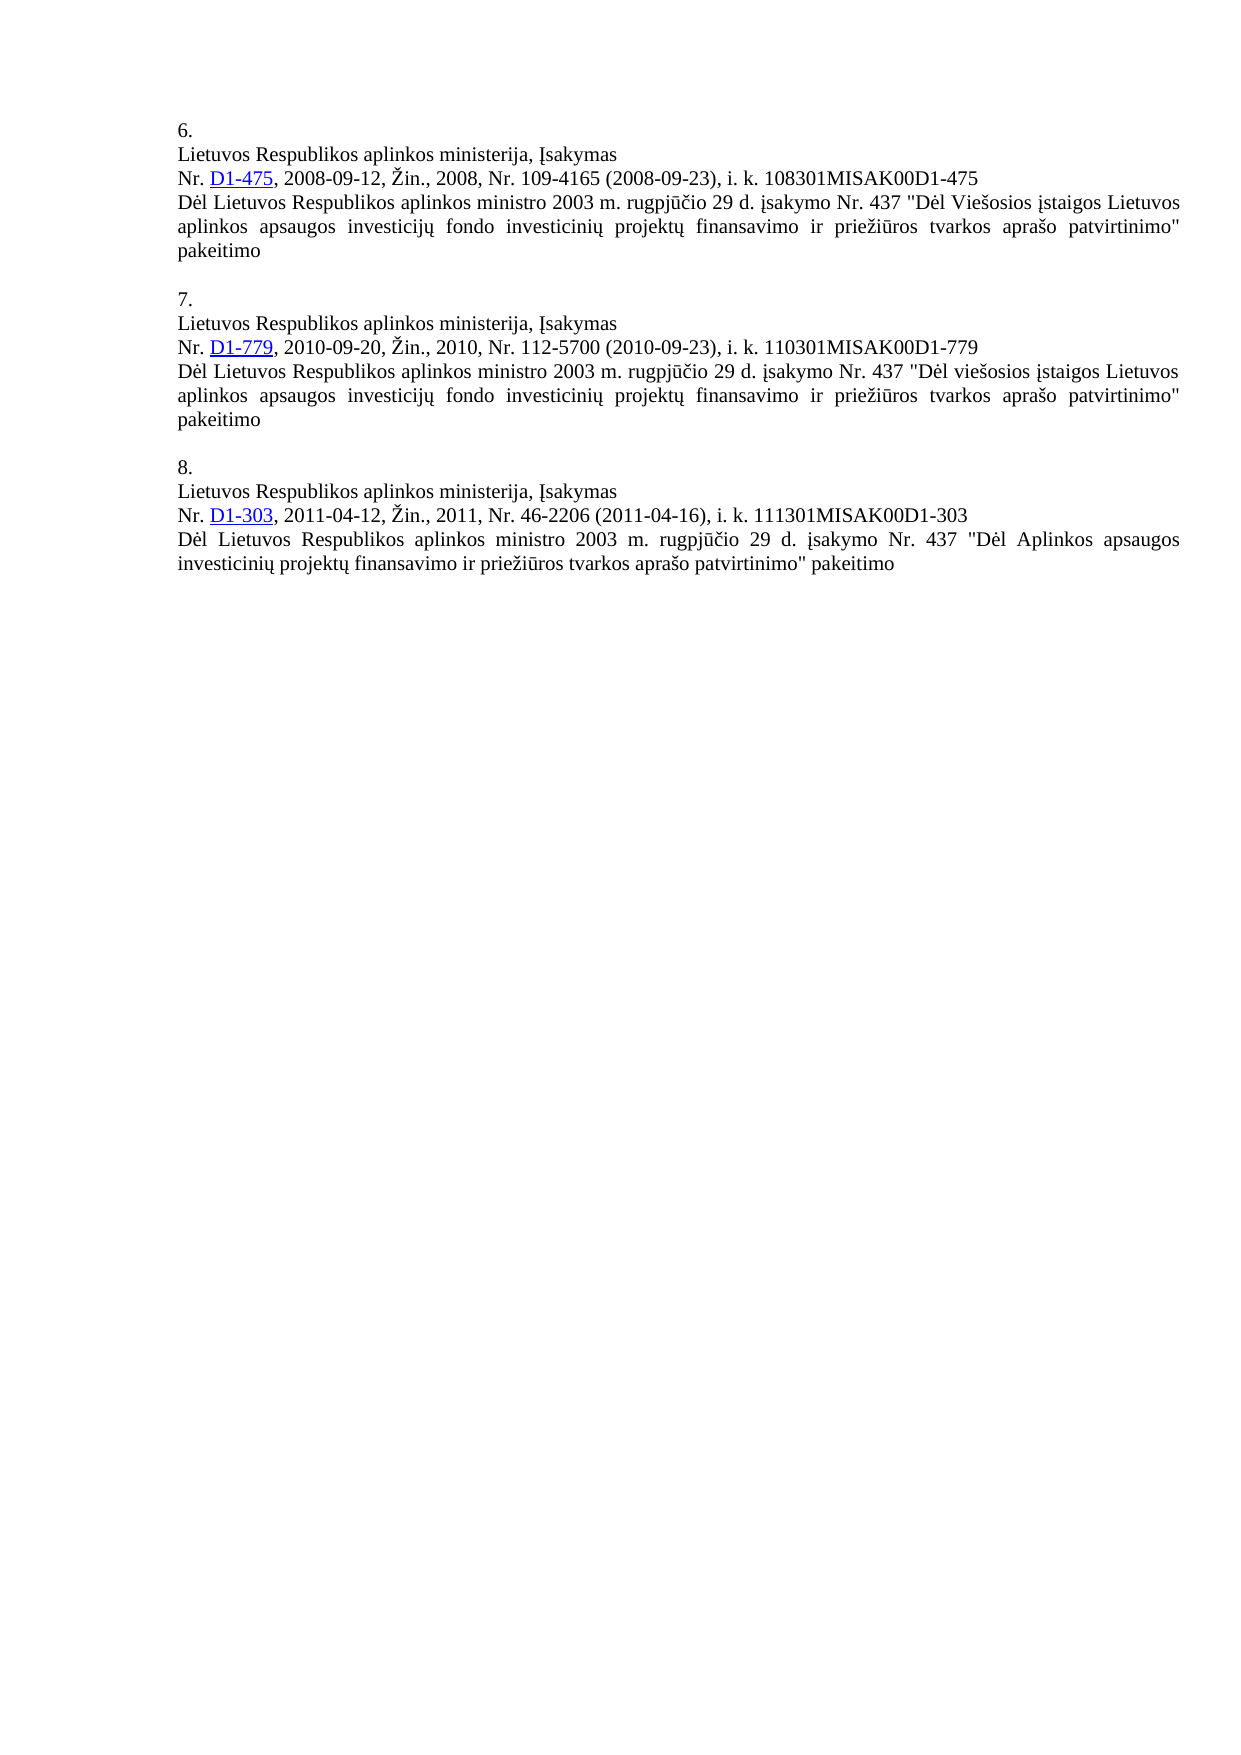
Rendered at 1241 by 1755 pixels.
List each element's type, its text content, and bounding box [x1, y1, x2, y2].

text 7. [177, 287, 1181, 311]
text Dėl Lietuvos Respublikos aplinkos ministro 2003 m. rugpjūčio 29 d. įsakymo Nr. 437 "Dėl Aplinkos apsaugos investicinių projektų finansavimo ir priežiūros tvarkos aprašo patvirtinimo" pakeitimo [177, 527, 1181, 575]
text Lietuvos Respublikos aplinkos ministerija, Įsakymas [177, 311, 1181, 335]
text Dėl Lietuvos Respublikos aplinkos ministro 2003 m. rugpjūčio 29 d. įsakymo Nr. 437 "Dėl Viešosios įstaigos Lietuvos aplinkos apsaugos investicijų fondo investicinių projektų finansavimo ir priežiūros tvarkos aprašo patvirtinimo" pakeitimo [177, 190, 1181, 262]
text Lietuvos Respublikos aplinkos ministerija, Įsakymas [177, 479, 1181, 503]
text 8. [177, 455, 1181, 479]
text Dėl Lietuvos Respublikos aplinkos ministro 2003 m. rugpjūčio 29 d. įsakymo Nr. 437 "Dėl viešosios įstaigos Lietuvos aplinkos apsaugos investicijų fondo investicinių projektų finansavimo ir priežiūros tvarkos aprašo patvirtinimo" pakeitimo [177, 359, 1181, 431]
text Nr. D1-303, 2011-04-12, Žin., 2011, Nr. 46-2206 (2011-04-16), i. k. 111301MISAK00D1-303 [177, 503, 1181, 527]
text 6. [177, 118, 1181, 142]
text Nr. D1-779, 2010-09-20, Žin., 2010, Nr. 112-5700 (2010-09-23), i. k. 110301MISAK00D1-779 [177, 335, 1181, 359]
text Lietuvos Respublikos aplinkos ministerija, Įsakymas [177, 142, 1181, 166]
text Nr. D1-475, 2008-09-12, Žin., 2008, Nr. 109-4165 (2008-09-23), i. k. 108301MISAK00D1-475 [177, 166, 1181, 190]
